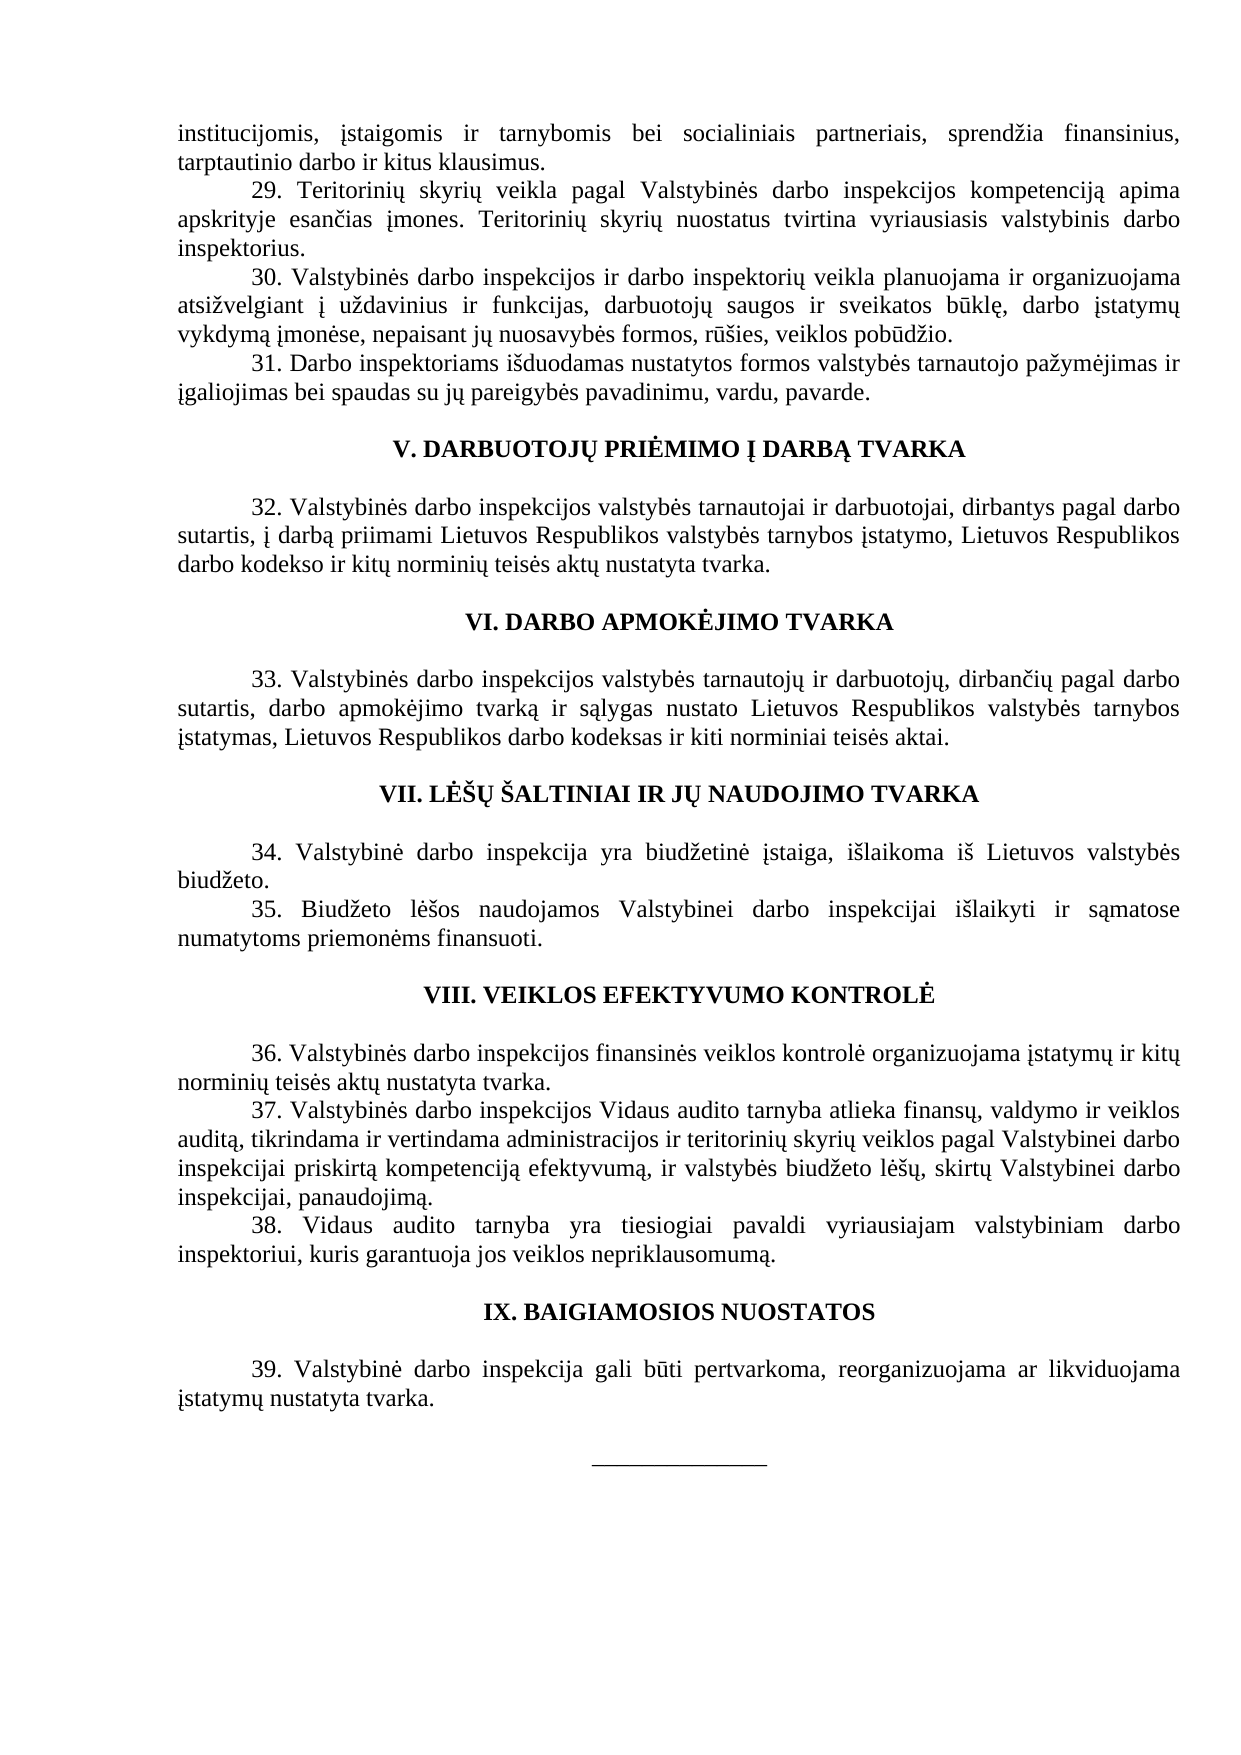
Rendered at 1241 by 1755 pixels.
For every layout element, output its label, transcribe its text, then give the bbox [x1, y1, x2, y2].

text 31. Darbo inspektoriams išduodamas nustatytos formos valstybės tarnautojo pažymėjimas ir įgaliojimas bei spaudas su jų pareigybės pavadinimu, vardu, pavarde. [177, 348, 1181, 406]
text 33. Valstybinės darbo inspekcijos valstybės tarnautojų ir darbuotojų, dirbančių pagal darbo sutartis, darbo apmokėjimo tvarką ir sąlygas nustato Lietuvos Respublikos valstybės tarnybos įstatymas, Lietuvos Respublikos darbo kodeksas ir kiti norminiai teisės aktai. [177, 664, 1181, 751]
text 32. Valstybinės darbo inspekcijos valstybės tarnautojai ir darbuotojai, dirbantys pagal darbo sutartis, į darbą priimami Lietuvos Respublikos valstybės tarnybos įstatymo, Lietuvos Respublikos darbo kodekso ir kitų norminių teisės aktų nustatyta tvarka. [177, 492, 1181, 578]
text VIII. VEIKLOS EFEKTYVUMO KONTROLĖ [177, 981, 1181, 1009]
text VII. LĖŠŲ ŠALTINIAI IR JŲ NAUDOJIMO TVARKA [177, 779, 1181, 808]
text 36. Valstybinės darbo inspekcijos finansinės veiklos kontrolė organizuojama įstatymų ir kitų norminių teisės aktų nustatyta tvarka. [177, 1038, 1181, 1096]
text institucijomis, įstaigomis ir tarnybomis bei socialiniais partneriais, sprendžia finansinius, tarptautinio darbo ir kitus klausimus. [177, 118, 1181, 176]
text V. DARBUOTOJŲ PRIĖMIMO Į DARBĄ TVARKA [177, 434, 1181, 463]
text 35. Biudžeto lėšos naudojamos Valstybinei darbo inspekcijai išlaikyti ir sąmatose numatytoms priemonėms finansuoti. [177, 894, 1181, 952]
text VI. DARBO APMOKĖJIMO TVARKA [177, 607, 1181, 636]
text 30. Valstybinės darbo inspekcijos ir darbo inspektorių veikla planuojama ir organizuojama atsižvelgiant į uždavinius ir funkcijas, darbuotojų saugos ir sveikatos būklę, darbo įstatymų vykdymą įmonėse, nepaisant jų nuosavybės formos, rūšies, veiklos pobūdžio. [177, 262, 1181, 348]
text 39. Valstybinė darbo inspekcija gali būti pertvarkoma, reorganizuojama ar likviduojama įstatymų nustatyta tvarka. [177, 1354, 1181, 1412]
text 29. Teritorinių skyrių veikla pagal Valstybinės darbo inspekcijos kompetenciją apima apskrityje esančias įmones. Teritorinių skyrių nuostatus tvirtina vyriausiasis valstybinis darbo inspektorius. [177, 176, 1181, 262]
text IX. BAIGIAMOSIOS NUOSTATOS [177, 1297, 1181, 1326]
text 38. Vidaus audito tarnyba yra tiesiogiai pavaldi vyriausiajam valstybiniam darbo inspektoriui, kuris garantuoja jos veiklos nepriklausomumą. [177, 1211, 1181, 1268]
text 34. Valstybinė darbo inspekcija yra biudžetinė įstaiga, išlaikoma iš Lietuvos valstybės biudžeto. [177, 837, 1181, 894]
text 37. Valstybinės darbo inspekcijos Vidaus audito tarnyba atlieka finansų, valdymo ir veiklos auditą, tikrindama ir vertindama administracijos ir teritorinių skyrių veiklos pagal Valstybinei darbo inspekcijai priskirtą kompetenciją efektyvumą, ir valstybės biudžeto lėšų, skirtų Valstybinei darbo inspekcijai, panaudojimą. [177, 1096, 1181, 1211]
text ______________ [177, 1441, 1181, 1469]
